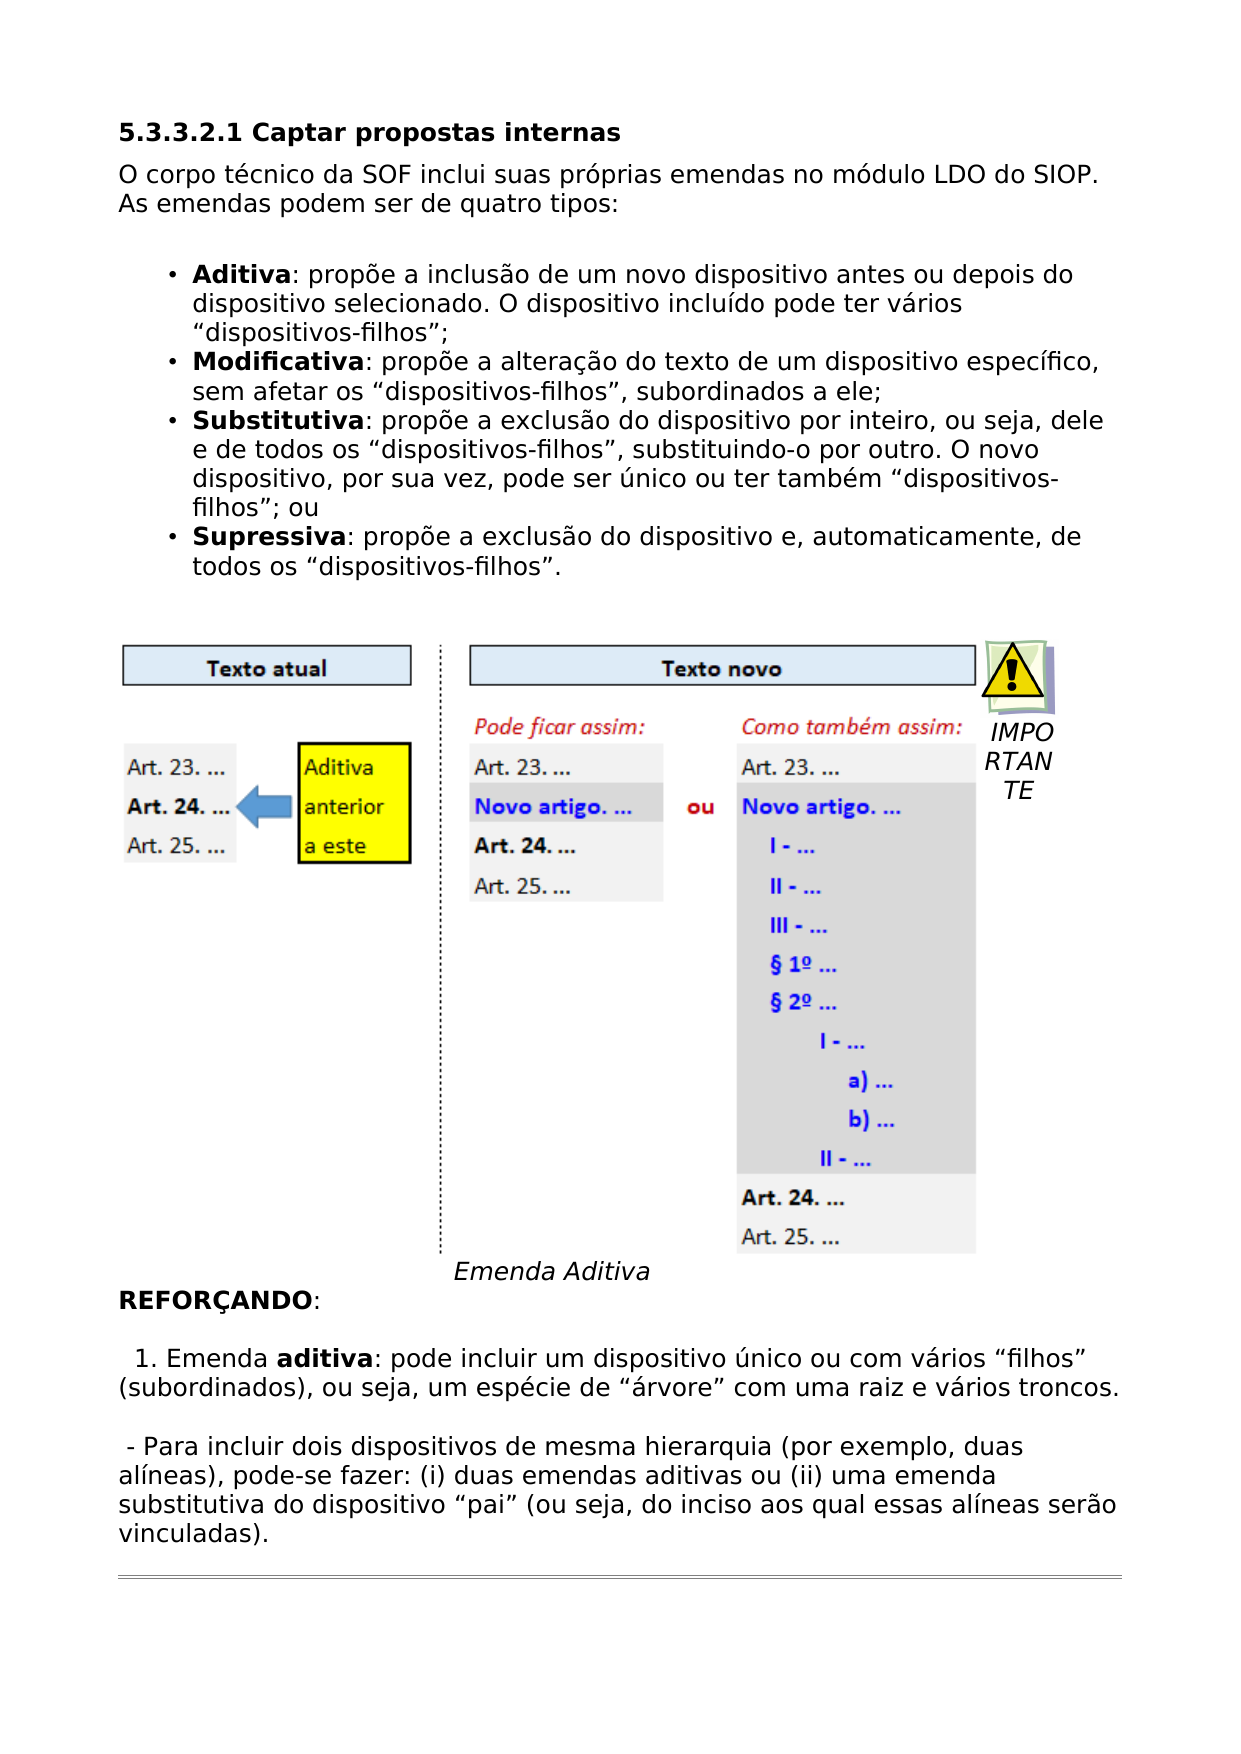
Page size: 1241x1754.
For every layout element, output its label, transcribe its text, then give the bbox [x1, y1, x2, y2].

list Substitutiva: propõe a exclusão do dispositivo por inteiro, ou seja, dele e de todos os “dispositivos-filhos”, substituindo-o por outro. O novo dispositivo, por sua vez, pode ser único ou ter também “dispositivos-filhos”; ou [177, 406, 1122, 523]
text REFORÇANDO: 1. Emenda aditiva: pode incluir um dispositivo único ou com vários “filhos” (subordinados), ou seja, um espécie de “árvore” com uma raiz e vários troncos. - Para incluir dois dispositivos de mesma hierarquia (por exemplo, duas alíneas), pode-se fazer: (i) duas emendas aditivas ou (ii) uma emenda substitutiva do dispositivo “pai” (ou seja, do inciso aos qual essas alíneas serão vinculadas). [118, 639, 1122, 1548]
list Modificativa: propõe a alteração do texto de um dispositivo específico, sem afetar os “dispositivos-filhos”, subordinados a ele; [177, 348, 1122, 406]
text O corpo técnico da SOF inclui suas próprias emendas no módulo LDO do SIOP. As emendas podem ser de quatro tipos: [118, 160, 1122, 218]
picture [118, 639, 1059, 1257]
text Emenda Aditiva [118, 1257, 981, 1286]
list Aditiva: propõe a inclusão de um novo dispositivo antes ou depois do dispositivo selecionado. O dispositivo incluído pode ter vários “dispositivos-filhos”; [177, 260, 1122, 348]
subtitle 5.3.3.2.1 Captar propostas internas [118, 118, 1122, 147]
text IMPORTANTE [981, 718, 1059, 805]
list Supressiva: propõe a exclusão do dispositivo e, automaticamente, de todos os “dispositivos-filhos”. [177, 523, 1122, 610]
